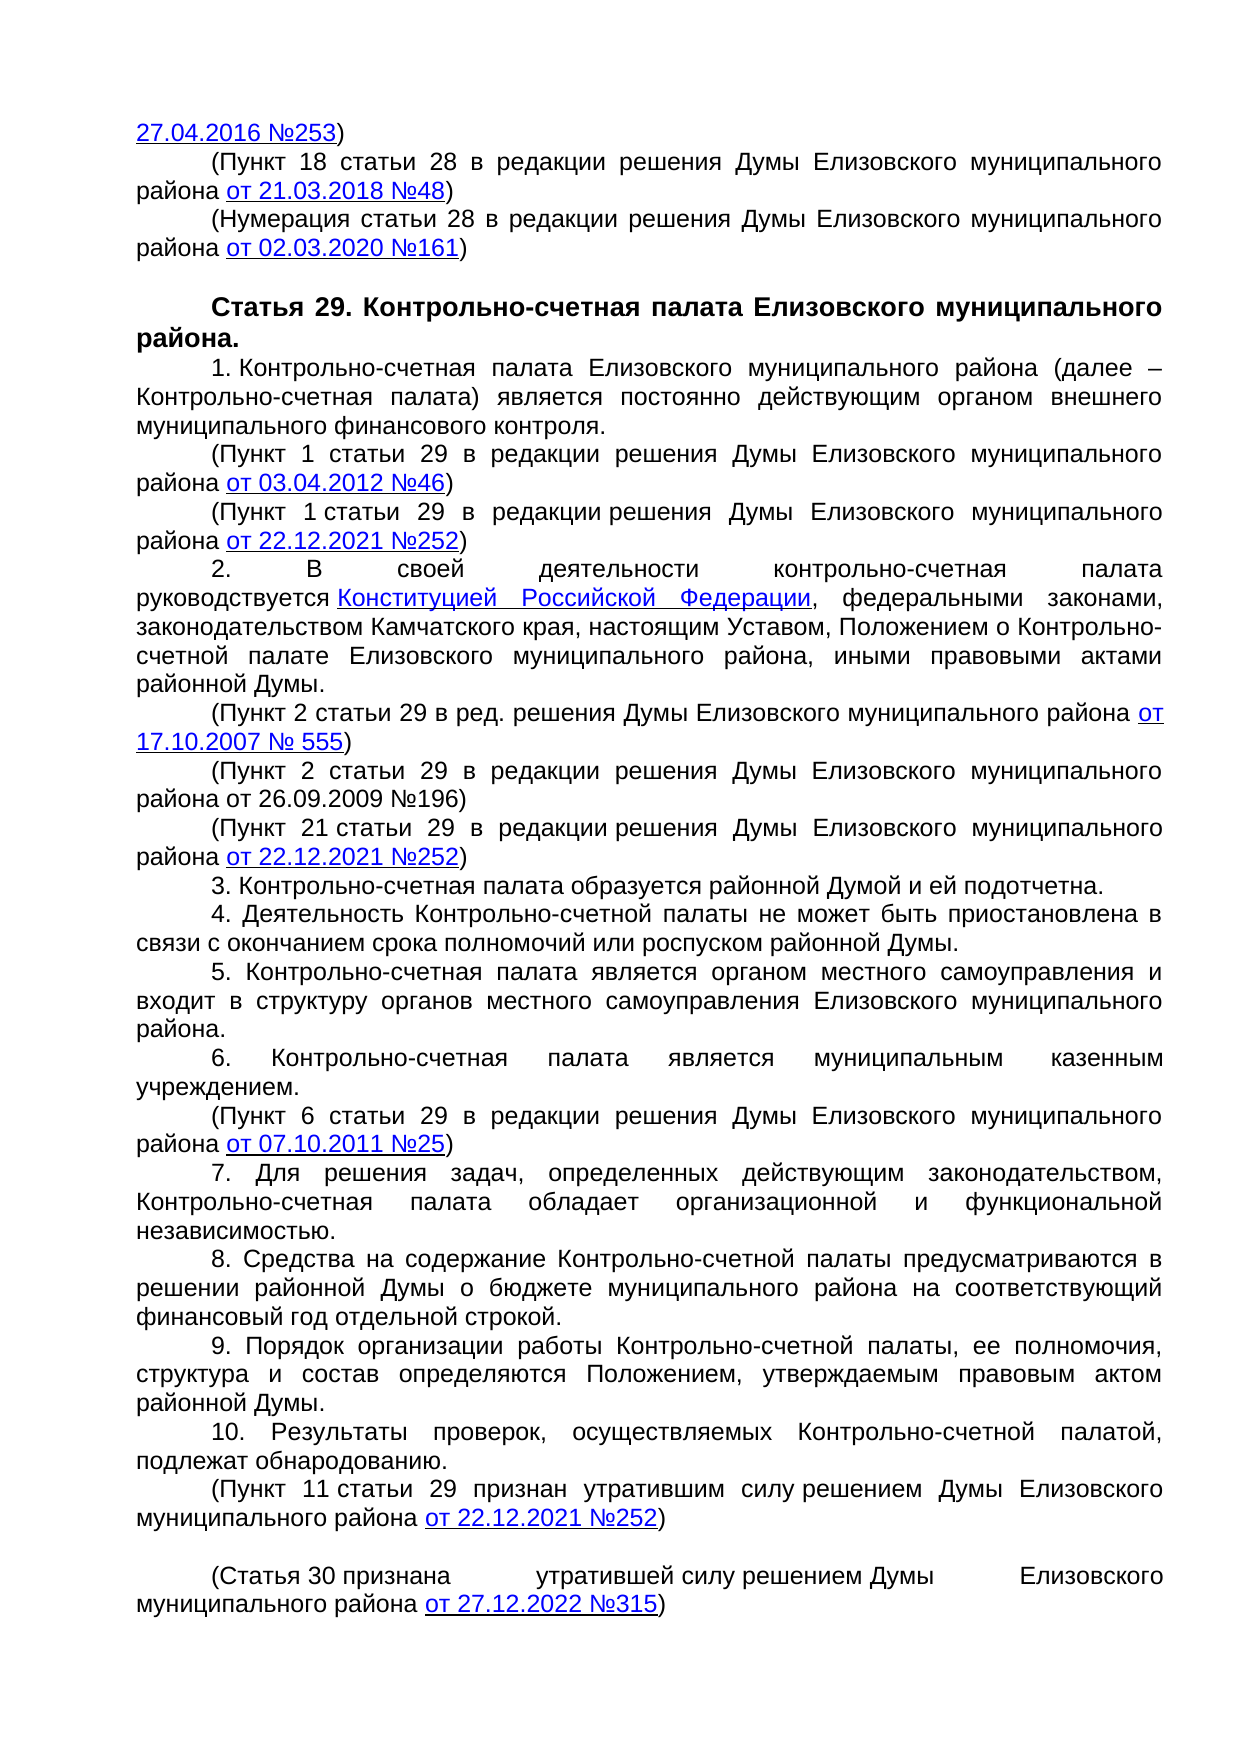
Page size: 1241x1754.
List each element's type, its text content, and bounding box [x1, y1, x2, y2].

text (Статья 30 признана утратившей силу решением Думы Елизовского муниципального района от 27.12.2022 №315) [136, 1561, 1163, 1618]
text 1. Контрольно-счетная палата Елизовского муниципального района (далее – Контрольно-счетная палата) является постоянно действующим органом внешнего муниципального финансового контроля. [136, 353, 1163, 439]
text (Пункт 1 статьи 29 в редакции решения Думы Елизовского муниципального района от 22.12.2021 №252) [136, 497, 1163, 554]
text (Пункт 2 статьи 29 в редакции решения Думы Елизовского муниципального района от 26.09.2009 №196) [136, 756, 1163, 813]
text 3. Контрольно-счетная палата образуется районной Думой и ей подотчетна. [136, 871, 1163, 899]
text (Пункт 6 статьи 29 в редакции решения Думы Елизовского муниципального района от 07.10.2011 №25) [136, 1101, 1163, 1158]
text 5. Контрольно-счетная палата является органом местного самоуправления и входит в структуру органов местного самоуправления Елизовского муниципального района. [136, 957, 1163, 1043]
text Статья 29. Контрольно-счетная палата Елизовского муниципального района. [136, 291, 1163, 353]
text (Пункт 2 статьи 29 в ред. решения Думы Елизовского муниципального района от 17.10.2007 № 555) [136, 698, 1163, 756]
text 27.04.2016 №253) [136, 118, 1163, 147]
text (Пункт 11 статьи 29 признан утратившим силу решением Думы Елизовского муниципального района от 22.12.2021 №252) [136, 1474, 1163, 1532]
text (Нумерация статьи 28 в редакции решения Думы Елизовского муниципального района от 02.03.2020 №161) [136, 204, 1163, 262]
text 4. Деятельность Контрольно-счетной палаты не может быть приостановлена в связи с окончанием срока полномочий или роспуском районной Думы. [136, 899, 1163, 957]
text (Пункт 18 статьи 28 в редакции решения Думы Елизовского муниципального района от 21.03.2018 №48) [136, 147, 1163, 204]
text 6. Контрольно-счетная палата является муниципальным казенным учреждением. [136, 1043, 1163, 1101]
text 9. Порядок организации работы Контрольно-счетной палаты, ее полномочия, структура и состав определяются Положением, утверждаемым правовым актом районной Думы. [136, 1331, 1163, 1417]
text (Пункт 1 статьи 29 в редакции решения Думы Елизовского муниципального района от 03.04.2012 №46) [136, 439, 1163, 497]
text 10. Результаты проверок, осуществляемых Контрольно-счетной палатой, подлежат обнародованию. [136, 1417, 1163, 1474]
text (Пункт 21 статьи 29 в редакции решения Думы Елизовского муниципального района от 22.12.2021 №252) [136, 813, 1163, 871]
text 8. Средства на содержание Контрольно-счетной палаты предусматриваются в решении районной Думы о бюджете муниципального района на соответствующий финансовый год отдельной строкой. [136, 1244, 1163, 1331]
text 2. В своей деятельности контрольно-счетная палата руководствуется Конституцией Российской Федерации, федеральными законами, законодательством Камчатского края, настоящим Уставом, Положением о Контрольно-счетной палате Елизовского муниципального района, иными правовыми актами районной Думы. [136, 554, 1163, 698]
text 7. Для решения задач, определенных действующим законодательством, Контрольно-счетная палата обладает организационной и функциональной независимостью. [136, 1158, 1163, 1244]
